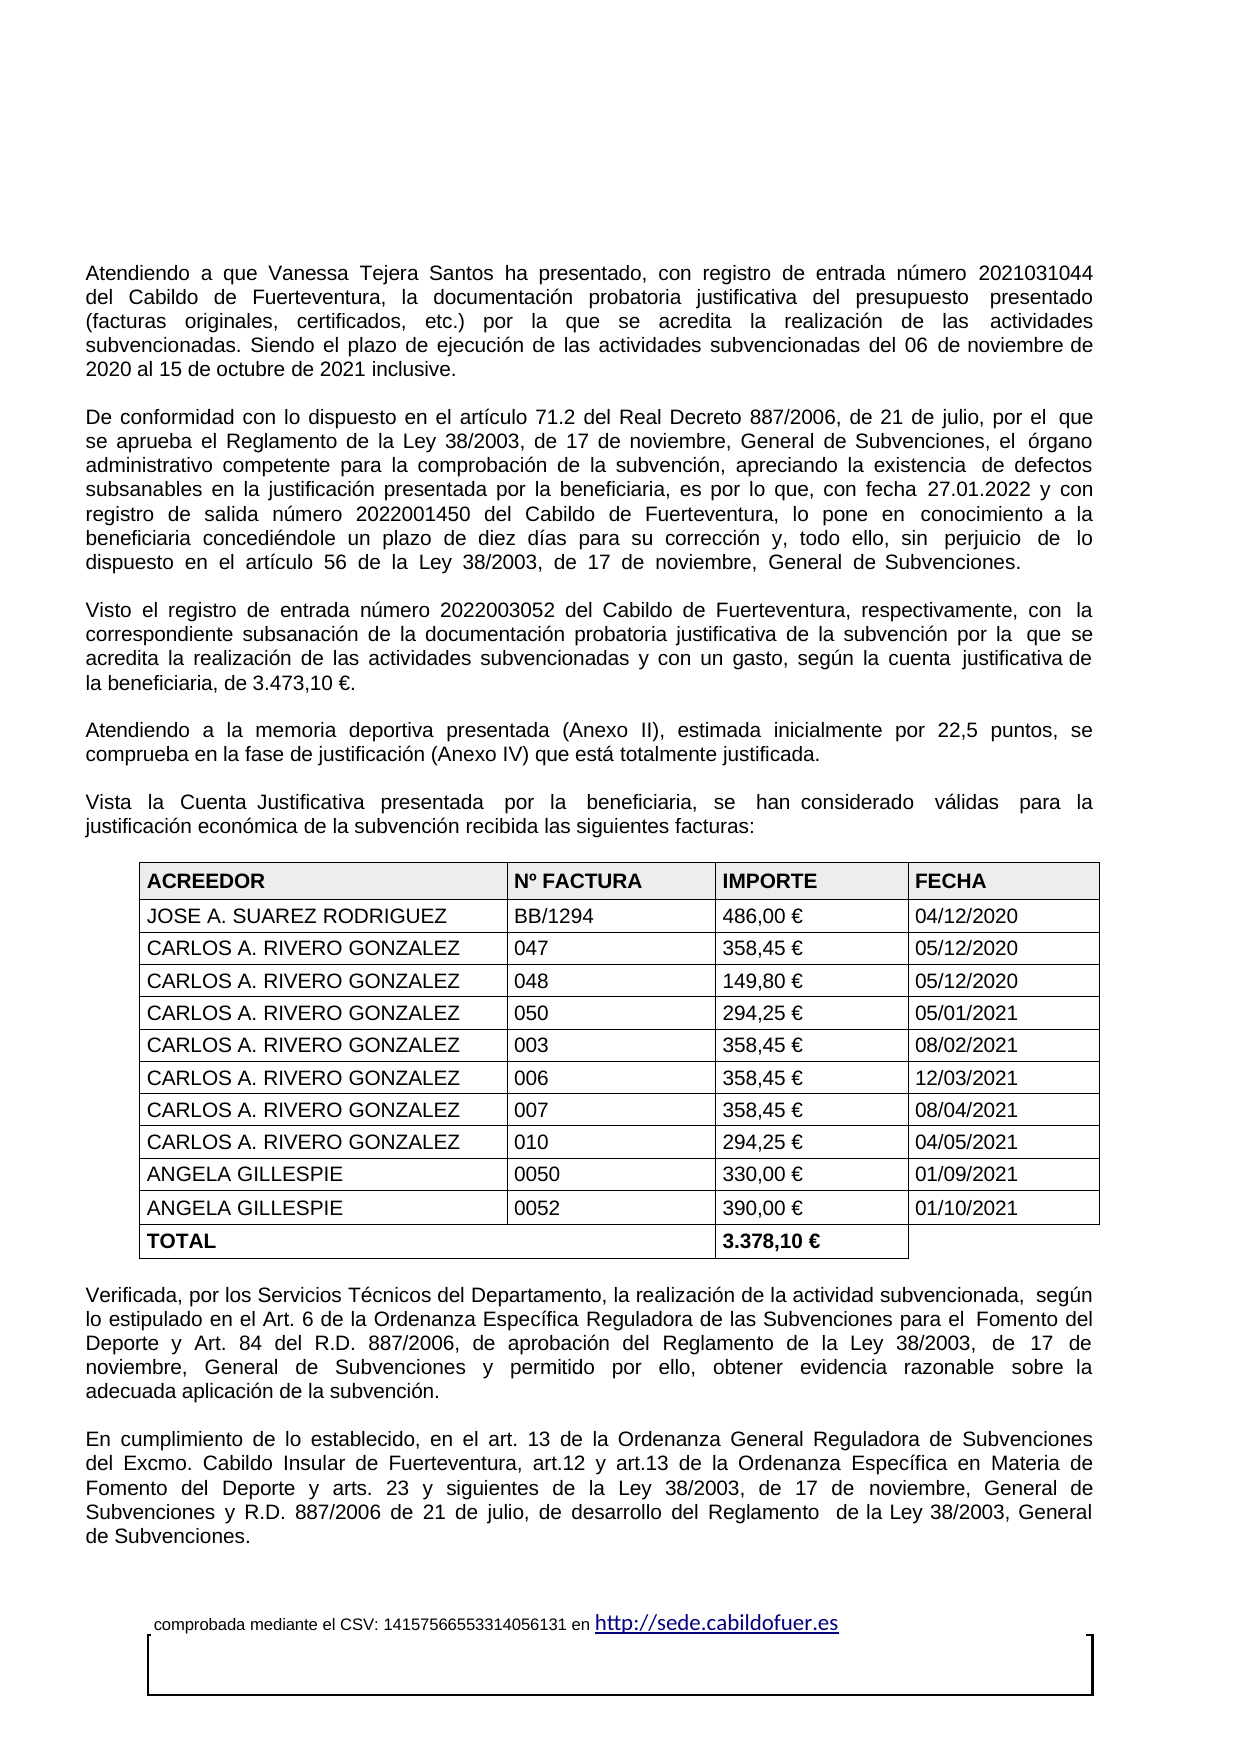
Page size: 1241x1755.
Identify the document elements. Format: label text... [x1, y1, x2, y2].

table_cell JOSE A. SUAREZ RODRIGUEZ [140, 900, 507, 932]
table_cell 486,00 € [716, 900, 908, 932]
table_cell CARLOS A. RIVERO GONZALEZ [140, 965, 507, 996]
table_cell 05/12/2020 [909, 933, 1099, 964]
text Verificada, por los Servicios Técnicos del Departamento, la realización de la actividad subvencionada, según lo estipulado en el Art. 6 de la Ordenanza Específica Reguladora de las Subvenciones para el Fomento del Deporte y Art. 84 del R.D. 887/2006, de aprobación del Reglamento de la Ley 38/2003, de 17 de noviembre, General de Subvenciones y permitido por ello, obtener evidencia razonable sobre la adecuada aplicación de la subvención. [85, 1282, 1093, 1403]
table_header FECHA [909, 863, 1099, 899]
table_cell 12/03/2021 [909, 1062, 1099, 1093]
table_cell 0050 [508, 1159, 715, 1190]
text Atendiendo a la memoria deportiva presentada (Anexo II), estimada inicialmente por 22,5 puntos, se comprueba en la fase de justificación (Anexo IV) que está totalmente justificada. [85, 718, 1093, 766]
table_cell 050 [508, 997, 715, 1028]
table_cell 08/02/2021 [909, 1030, 1099, 1061]
table_cell 358,45 € [716, 1094, 908, 1125]
table_cell BB/1294 [508, 900, 715, 932]
table_cell 01/09/2021 [909, 1159, 1099, 1190]
table_cell 007 [508, 1094, 715, 1125]
table_cell 08/04/2021 [909, 1094, 1099, 1125]
table_cell 05/01/2021 [909, 997, 1099, 1028]
table_cell 04/05/2021 [909, 1126, 1099, 1158]
table_cell ANGELA GILLESPIE [140, 1159, 507, 1190]
table_cell 149,80 € [716, 965, 908, 996]
table_cell 0052 [508, 1191, 715, 1224]
table_cell 047 [508, 933, 715, 964]
text De conformidad con lo dispuesto en el artículo 71.2 del Real Decreto 887/2006, de 21 de julio, por el que se aprueba el Reglamento de la Ley 38/2003, de 17 de noviembre, General de Subvenciones, el órgano administrativo competente para la comprobación de la subvención, apreciando la existencia de defectos subsanables en la justificación presentada por la beneficiaria, es por lo que, con fecha 27.01.2022 y con registro de salida número 2022001450 del Cabildo de Fuerteventura, lo pone en conocimiento a la beneficiaria concediéndole un plazo de diez días para su corrección y, todo ello, sin perjuicio de lo dispuesto en el artículo 56 de la Ley 38/2003, de 17 de noviembre, General de Subvenciones. [85, 405, 1093, 574]
text Visto el registro de entrada número 2022003052 del Cabildo de Fuerteventura, respectivamente, con la correspondiente subsanación de la documentación probatoria justificativa de la subvención por la que se acredita la realización de las actividades subvencionadas y con un gasto, según la cuenta justificativa de la beneficiaria, de 3.473,10 €. [85, 598, 1093, 694]
table_cell ANGELA GILLESPIE [140, 1191, 507, 1224]
table_cell CARLOS A. RIVERO GONZALEZ [140, 933, 507, 964]
table_cell CARLOS A. RIVERO GONZALEZ [140, 1126, 507, 1158]
table_cell TOTAL [140, 1225, 715, 1258]
table_cell 010 [508, 1126, 715, 1158]
text Atendiendo a que Vanessa Tejera Santos ha presentado, con registro de entrada número 2021031044 del Cabildo de Fuerteventura, la documentación probatoria justificativa del presupuesto presentado (facturas originales, certificados, etc.) por la que se acredita la realización de las actividades subvencionadas. Siendo el plazo de ejecución de las actividades subvencionadas del 06 de noviembre de 2020 al 15 de octubre de 2021 inclusive. [85, 260, 1093, 381]
table_cell 390,00 € [716, 1191, 908, 1224]
table_cell 003 [508, 1030, 715, 1061]
table_cell 330,00 € [716, 1159, 908, 1190]
table_cell 358,45 € [716, 1062, 908, 1093]
table_cell CARLOS A. RIVERO GONZALEZ [140, 1062, 507, 1093]
table_cell 294,25 € [716, 1126, 908, 1158]
table_cell 358,45 € [716, 933, 908, 964]
text En cumplimiento de lo establecido, en el art. 13 de la Ordenanza General Reguladora de Subvenciones del Excmo. Cabildo Insular de Fuerteventura, art.12 y art.13 de la Ordenanza Específica en Materia de Fomento del Deporte y arts. 23 y siguientes de la Ley 38/2003, de 17 de noviembre, General de Subvenciones y R.D. 887/2006 de 21 de julio, de desarrollo del Reglamento de la Ley 38/2003, General de Subvenciones. [85, 1427, 1093, 1548]
table_cell 3.378,10 € [716, 1225, 908, 1258]
table_cell CARLOS A. RIVERO GONZALEZ [140, 1030, 507, 1061]
table_cell 04/12/2020 [909, 900, 1099, 932]
table_cell 01/10/2021 [909, 1191, 1099, 1224]
table_cell 05/12/2020 [909, 965, 1099, 996]
table_cell 048 [508, 965, 715, 996]
table_header IMPORTE [716, 863, 908, 899]
table_header Nº FACTURA [508, 863, 715, 899]
table_cell CARLOS A. RIVERO GONZALEZ [140, 1094, 507, 1125]
table_cell [909, 1225, 1099, 1258]
text Vista la Cuenta Justificativa presentada por la beneficiaria, se han considerado válidas para la justificación económica de la subvención recibida las siguientes facturas: [85, 790, 1093, 838]
table_cell 358,45 € [716, 1030, 908, 1061]
table_cell 006 [508, 1062, 715, 1093]
table_header ACREEDOR [140, 863, 507, 899]
table_cell CARLOS A. RIVERO GONZALEZ [140, 997, 507, 1028]
table_cell 294,25 € [716, 997, 908, 1028]
